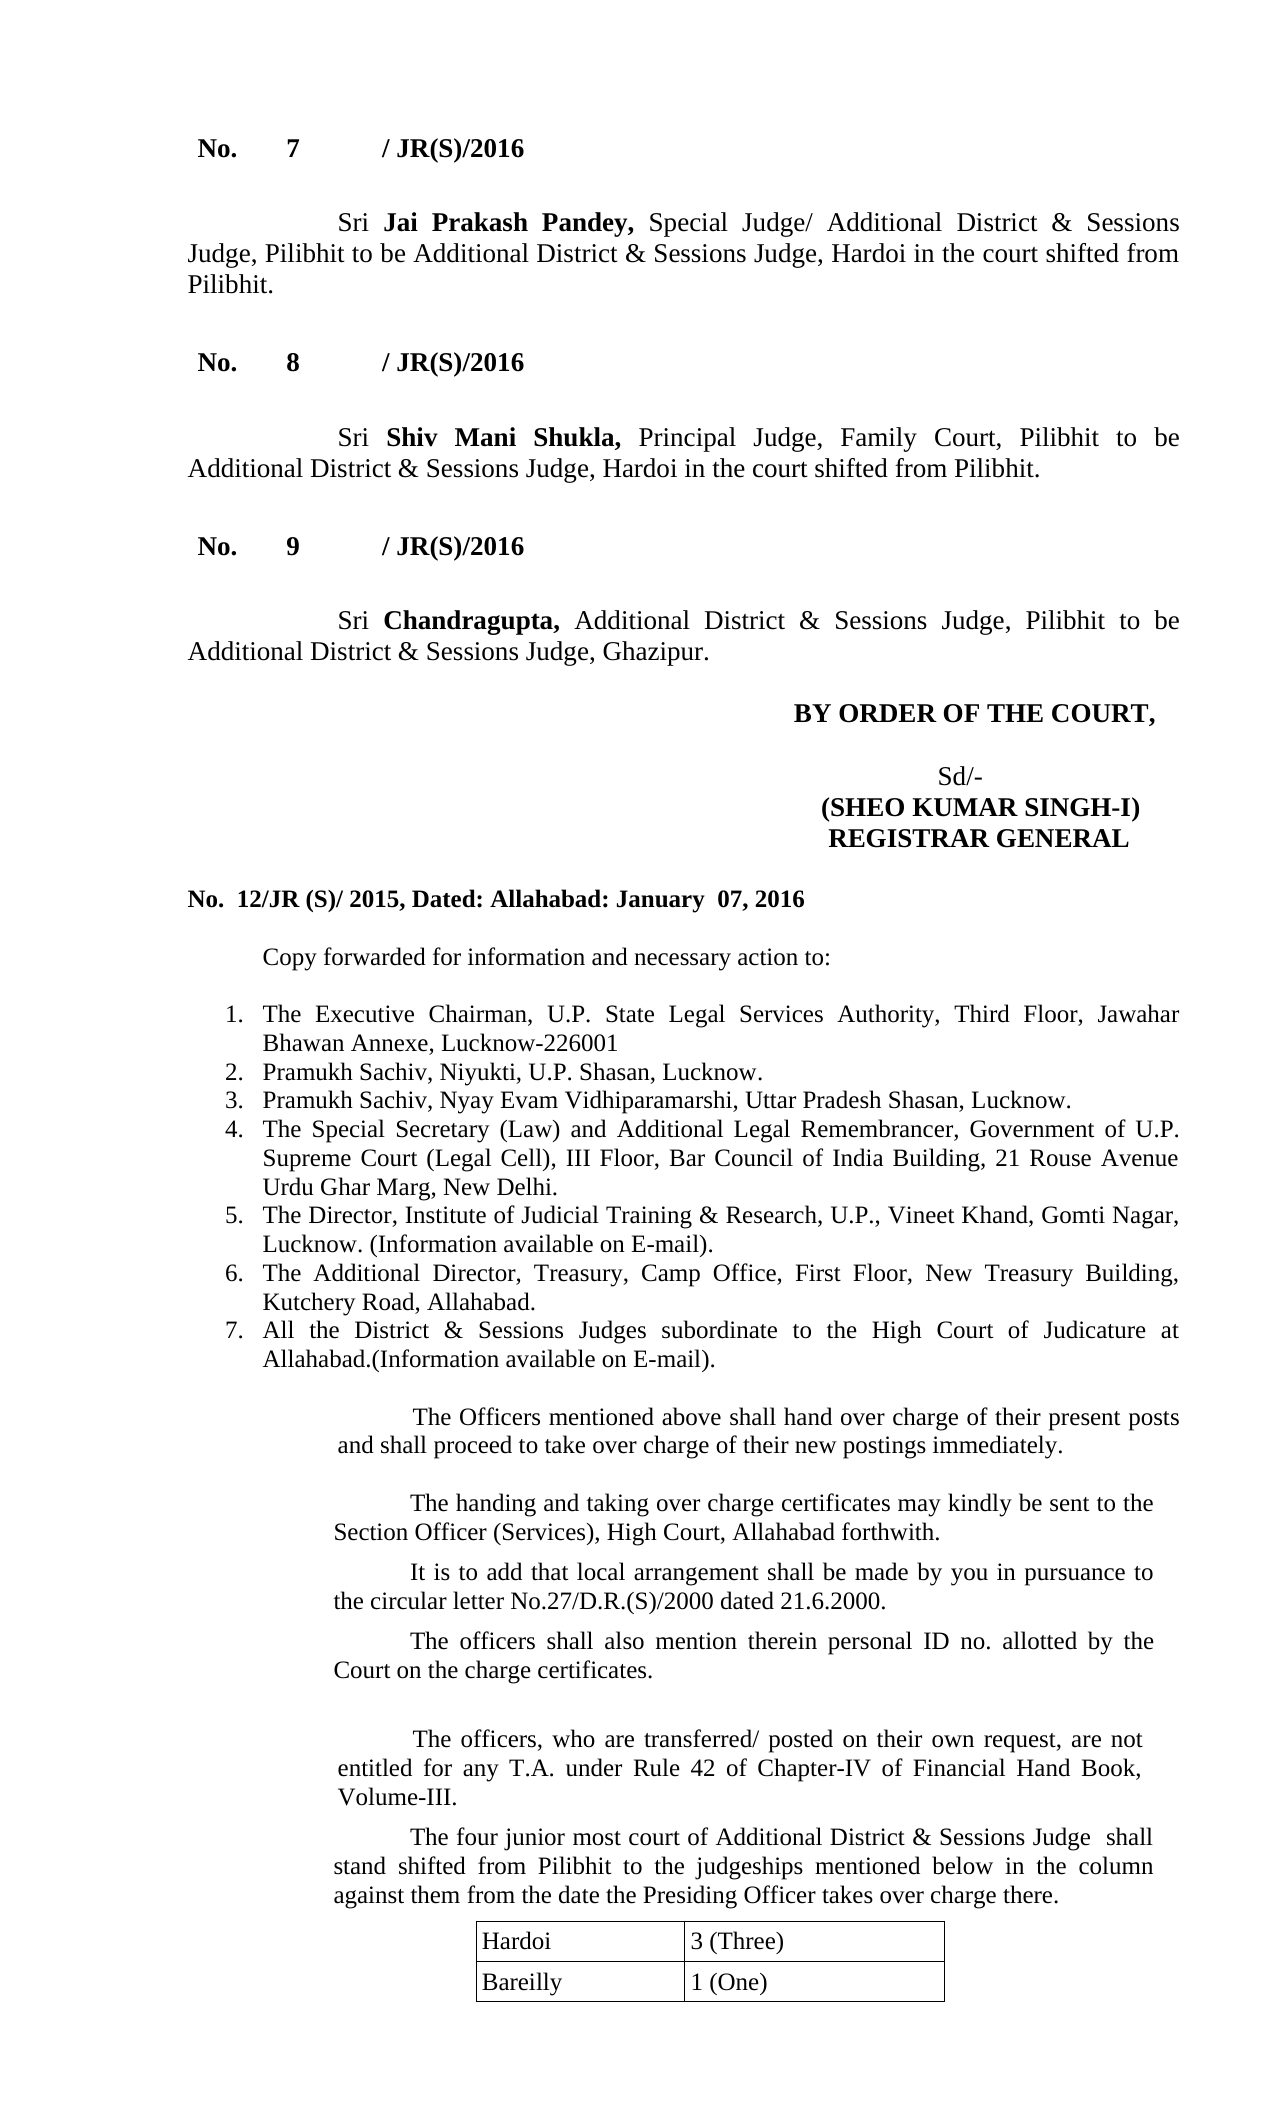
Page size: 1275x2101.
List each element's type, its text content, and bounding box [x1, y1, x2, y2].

table_header Hardoi [477, 1922, 684, 1961]
text Sri Chandragupta, Additional District & Sessions Judge, Pilibhit to be Additional District & Sessions Judge, Ghazipur. [187, 604, 1181, 666]
table_header / JR(S)/2016 [364, 346, 714, 377]
text Sri Shiv Mani Shukla, Principal Judge, Family Court, Pilibhit to be Additional District & Sessions Judge, Hardoi in the court shifted from Pilibhit. [187, 421, 1181, 483]
table_header 8 [275, 346, 364, 377]
table_header No. [186, 132, 275, 163]
list The Special Secretary (Law) and Additional Legal Remembrancer, Government of U.P. Supreme Court (Legal Cell), III Floor, Bar Council of India Building, 21 Rouse Avenue Urdu Ghar Marg, New Delhi. [225, 1114, 1181, 1200]
table_cell 1 (One) [685, 1962, 944, 2001]
text The handing and taking over charge certificates may kindly be sent to the Section Officer (Services), High Court, Allahabad forthwith. [333, 1488, 1154, 1545]
text (SHEO KUMAR SINGH-I) [187, 791, 1182, 822]
text REGISTRAR GENERAL [187, 822, 1182, 853]
text Sri Jai Prakash Pandey, Special Judge/ Additional District & Sessions Judge, Pilibhit to be Additional District & Sessions Judge, Hardoi in the court shifted from Pilibhit. [187, 206, 1181, 300]
text BY ORDER OF THE COURT, [562, 697, 1181, 728]
table_header / JR(S)/2016 [364, 530, 714, 561]
list Pramukh Sachiv, Niyukti, U.P. Shasan, Lucknow. [225, 1057, 1181, 1085]
text The officers shall also mention therein personal ID no. allotted by the Court on the charge certificates. [333, 1626, 1154, 1684]
text The four junior most court of Additional District & Sessions Judge shall stand shifted from Pilibhit to the judgeships mentioned below in the column against them from the date the Presiding Officer takes over charge there. [333, 1822, 1154, 1909]
table_header No. [186, 346, 275, 377]
table_header 3 (Three) [685, 1922, 944, 1961]
table_header No. [186, 530, 275, 561]
text It is to add that local arrangement shall be made by you in pursuance to the circular letter No.27/D.R.(S)/2000 dated 21.6.2000. [333, 1557, 1154, 1615]
text The Officers mentioned above shall hand over charge of their present posts and shall proceed to take over charge of their new postings immediately. [300, 1402, 1181, 1459]
list The Additional Director, Treasury, Camp Office, First Floor, New Treasury Building, Kutchery Road, Allahabad. [225, 1258, 1181, 1315]
list Pramukh Sachiv, Nyay Evam Vidhiparamarshi, Uttar Pradesh Shasan, Lucknow. [225, 1085, 1181, 1114]
table_header / JR(S)/2016 [364, 132, 714, 163]
text The officers, who are transferred/ posted on their own request, are not entitled for any T.A. under Rule 42 of Chapter-IV of Financial Hand Book, Volume-III. [244, 1724, 1153, 1811]
subtitle No. 12/JR (S)/ 2015, Dated: Allahabad: January 07, 2016 [187, 884, 1181, 913]
text Copy forwarded for information and necessary action to: [187, 942, 1181, 970]
list The Director, Institute of Judicial Training & Research, U.P., Vineet Khand, Gomti Nagar, Lucknow. (Information available on E-mail). [225, 1200, 1181, 1258]
table_cell Bareilly [477, 1962, 684, 2001]
list The Executive Chairman, U.P. State Legal Services Authority, Third Floor, Jawahar Bhawan Annexe, Lucknow-226001 [225, 999, 1181, 1057]
table_header 7 [275, 132, 364, 163]
text Sd/- [187, 759, 1181, 791]
list All the District & Sessions Judges subordinate to the High Court of Judicature at Allahabad.(Information available on E-mail). [225, 1315, 1181, 1373]
table_header 9 [275, 530, 364, 561]
